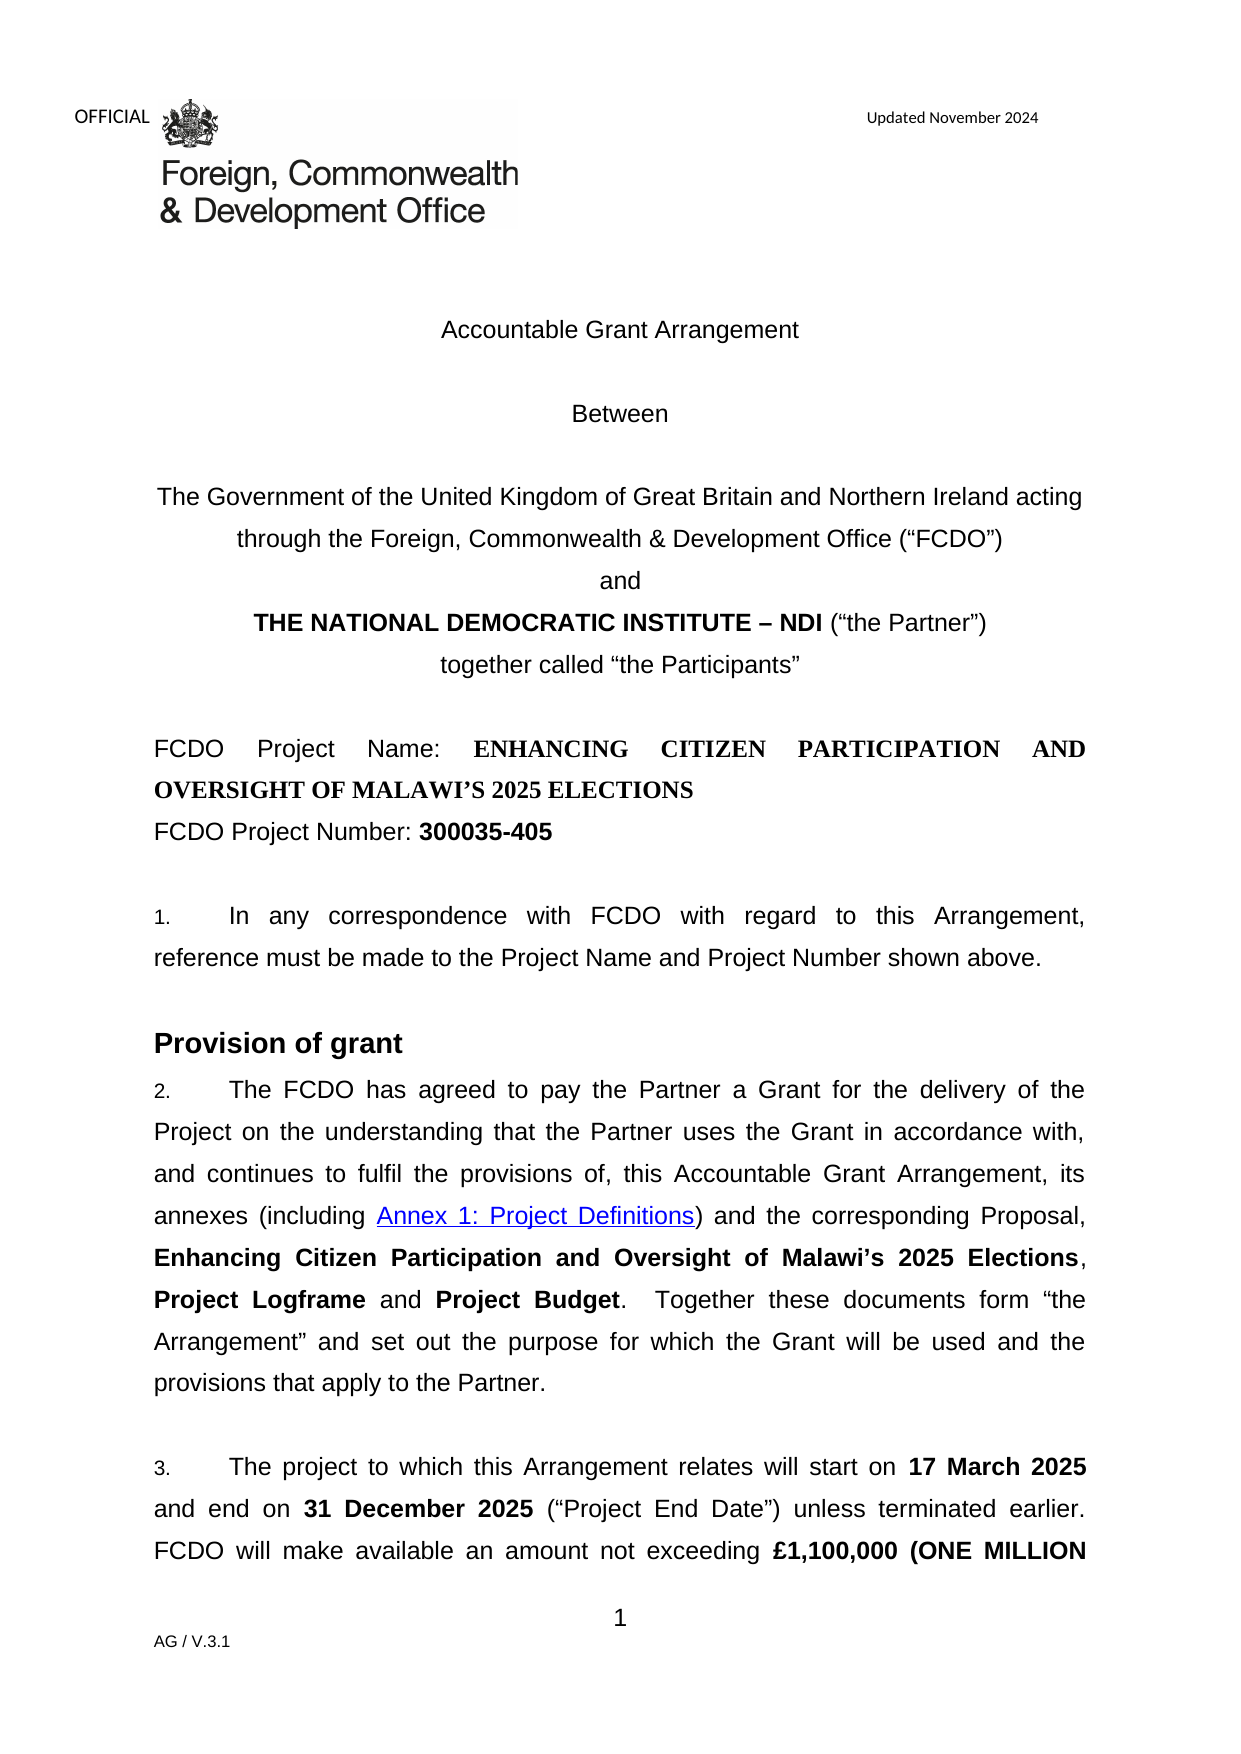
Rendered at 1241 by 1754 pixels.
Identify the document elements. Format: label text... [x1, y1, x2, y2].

text together called “the Participants” [153, 651, 1087, 679]
text FCDO Project Number: 300035-405 [153, 818, 1087, 846]
text and [153, 567, 1087, 595]
list The project to which this Arrangement relates will start on 17 March 2025 and end on 31 December 2025 (“Project End Date”) unless terminated earlier. FCDO will make available an amount not exceeding £1,100,000 (ONE MILLION [153, 1453, 1087, 1565]
picture [158, 99, 518, 229]
text The Government of the United Kingdom of Great Britain and Northern Ireland acting through the Foreign, Commonwealth & Development Office (“FCDO”) [153, 483, 1087, 553]
text Between [153, 399, 1087, 427]
text THE NATIONAL DEMOCRATIC INSTITUTE – NDI (“the Partner”) [153, 609, 1087, 637]
text Provision of grant [153, 1027, 1087, 1060]
list The FCDO has agreed to pay the Partner a Grant for the delivery of the Project on the understanding that the Partner uses the Grant in accordance with, and continues to fulfil the provisions of, this Accountable Grant Arrangement, its annexes (including Annex 1: Project Definitions) and the corresponding Proposal, Enhancing Citizen Participation and Oversight of Malawi’s 2025 Elections, Project Logframe and Project Budget. Together these documents form “the Arrangement” and set out the purpose for which the Grant will be used and the provisions that apply to the Partner. [153, 1076, 1087, 1397]
text FCDO Project Name: ENHANCING CITIZEN PARTICIPATION AND OVERSIGHT OF MALAWI’S 2025 ELECTIONS [153, 734, 1087, 804]
list In any correspondence with FCDO with regard to this Arrangement, reference must be made to the Project Name and Project Number shown above. [153, 902, 1087, 971]
text Accountable Grant Arrangement [153, 316, 1087, 344]
